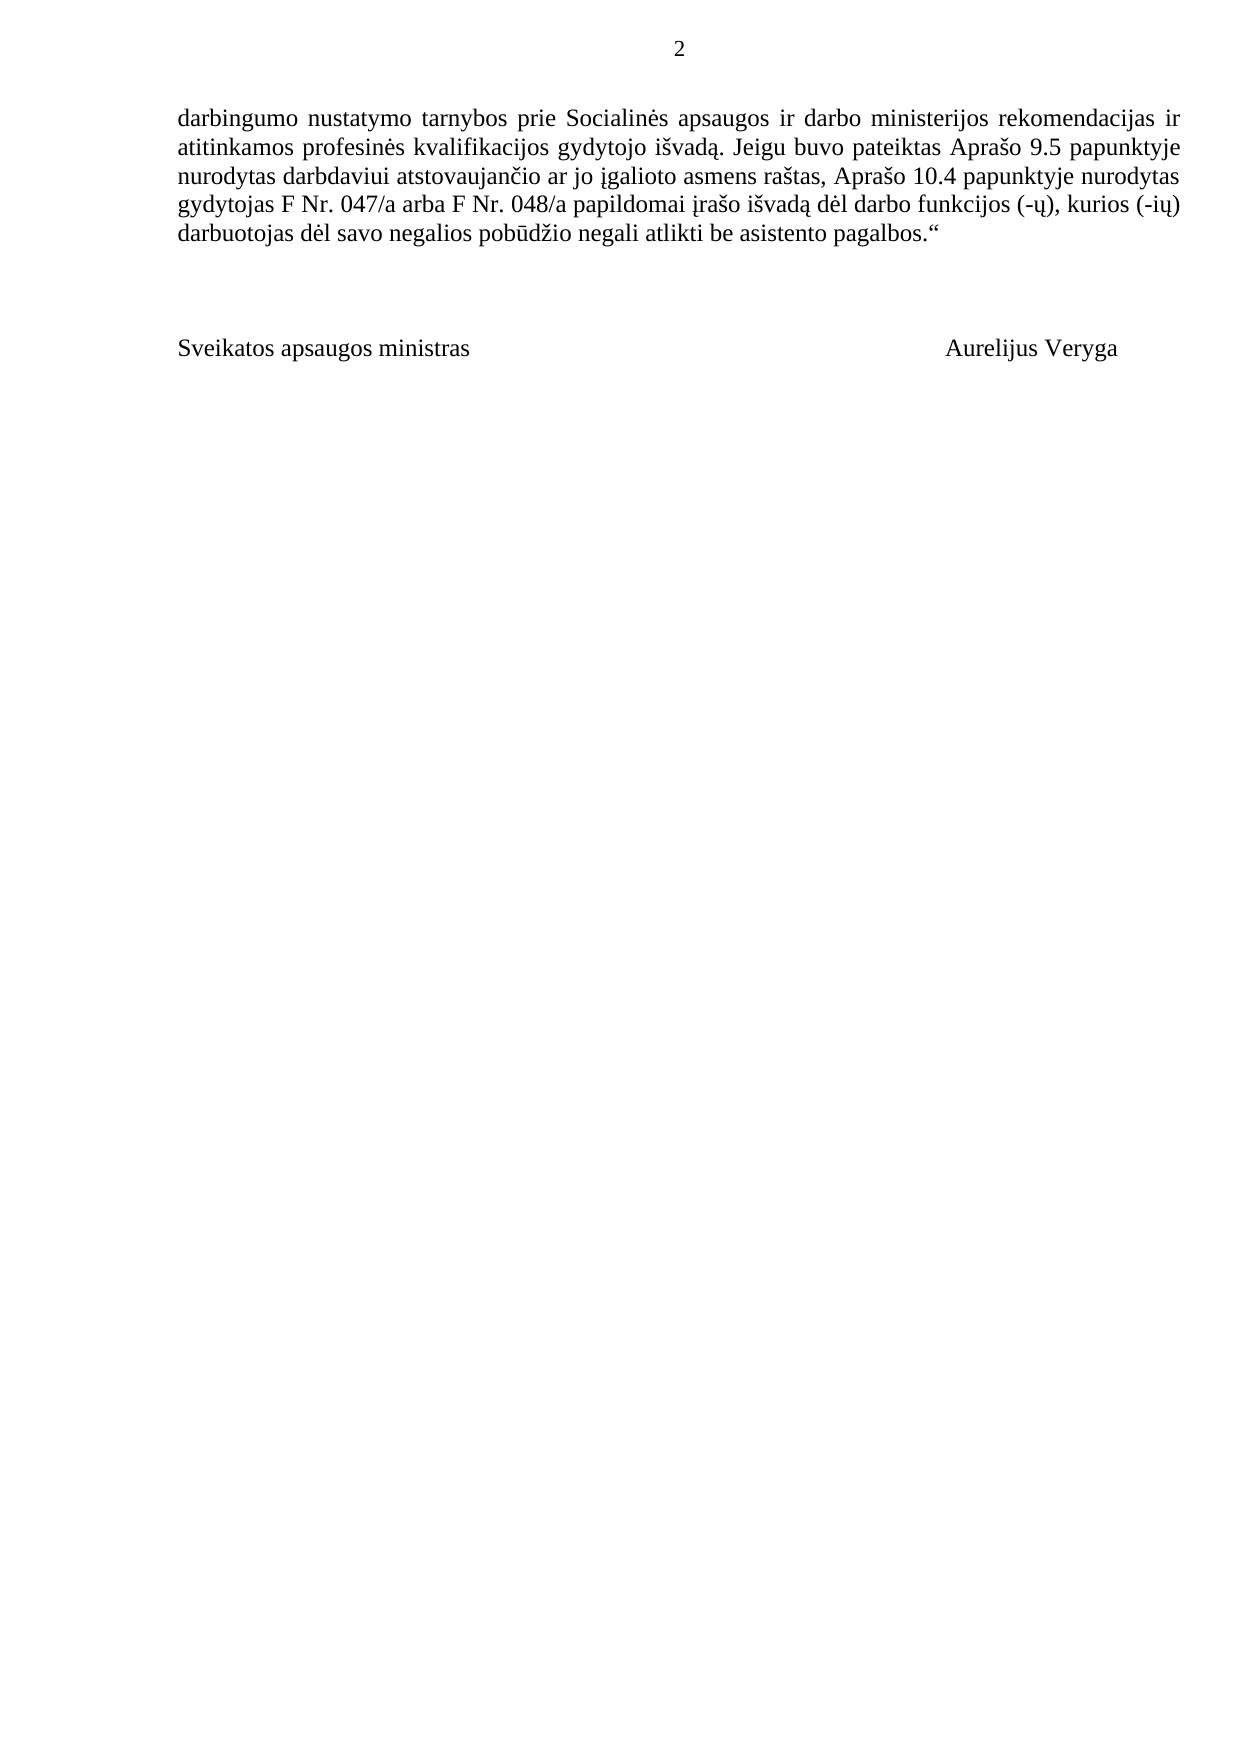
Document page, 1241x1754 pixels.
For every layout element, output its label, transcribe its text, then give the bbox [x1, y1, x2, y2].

text Sveikatos apsaugos ministras Aurelijus Veryga [177, 333, 1181, 362]
text darbingumo nustatymo tarnybos prie Socialinės apsaugos ir darbo ministerijos rekomendacijas ir atitinkamos profesinės kvalifikacijos gydytojo išvadą. Jeigu buvo pateiktas Aprašo 9.5 papunktyje nurodytas darbdaviui atstovaujančio ar jo įgalioto asmens raštas, Aprašo 10.4 papunktyje nurodytas gydytojas F Nr. 047/a arba F Nr. 048/a papildomai įrašo išvadą dėl darbo funkcijos (-ų), kurios (-ių) darbuotojas dėl savo negalios pobūdžio negali atlikti be asistento pagalbos.“ [177, 103, 1181, 247]
